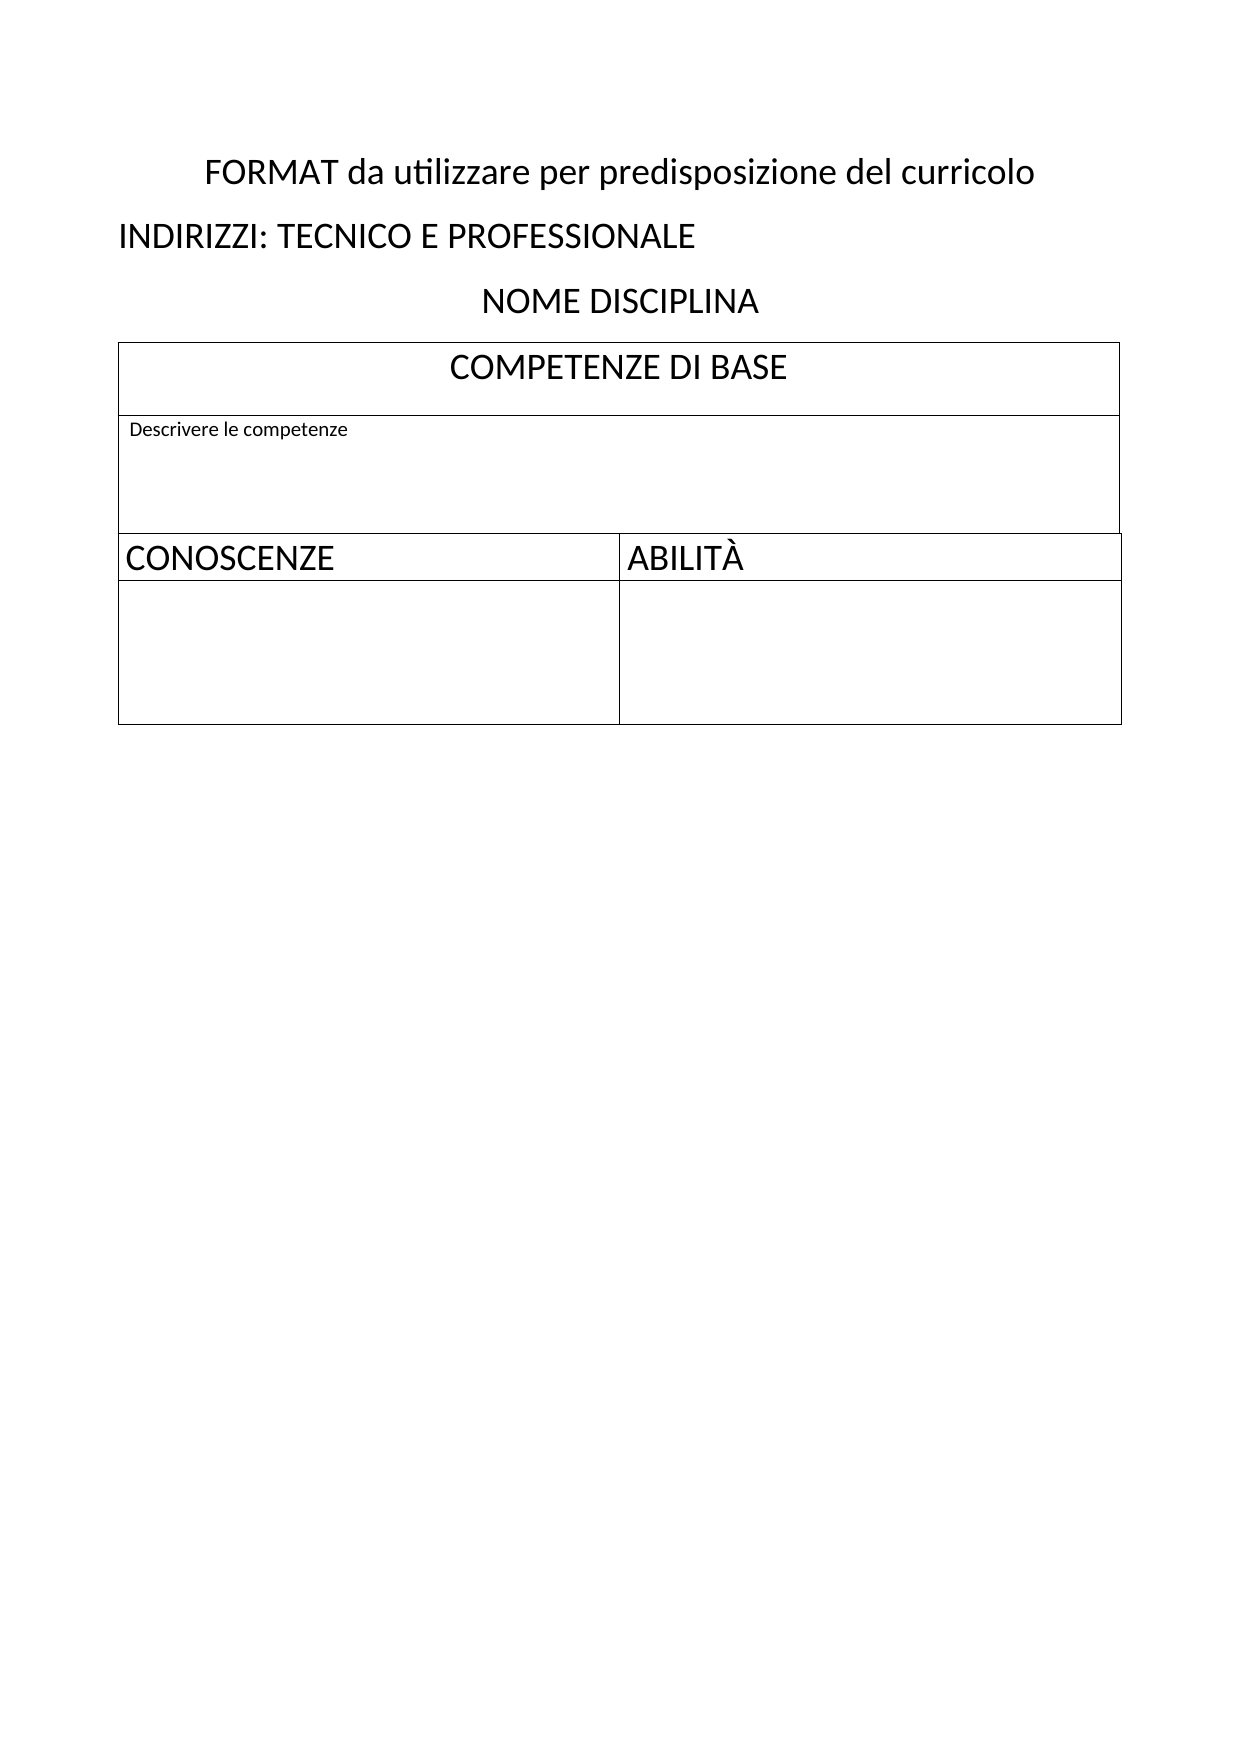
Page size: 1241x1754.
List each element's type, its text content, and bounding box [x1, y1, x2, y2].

table_cell ABILITÀ [620, 534, 1121, 580]
text INDIRIZZI: TECNICO E PROFESSIONALE [118, 212, 1122, 258]
text NOME DISCIPLINA [118, 277, 1122, 323]
table_cell [119, 581, 619, 723]
table_cell CONOSCENZE [119, 534, 619, 580]
table_cell [620, 581, 1121, 723]
table_header COMPETENZE DI BASE [119, 343, 1119, 415]
text FORMAT da utilizzare per predisposizione del curricolo [118, 148, 1122, 193]
table_cell Descrivere le competenze [119, 416, 1119, 533]
